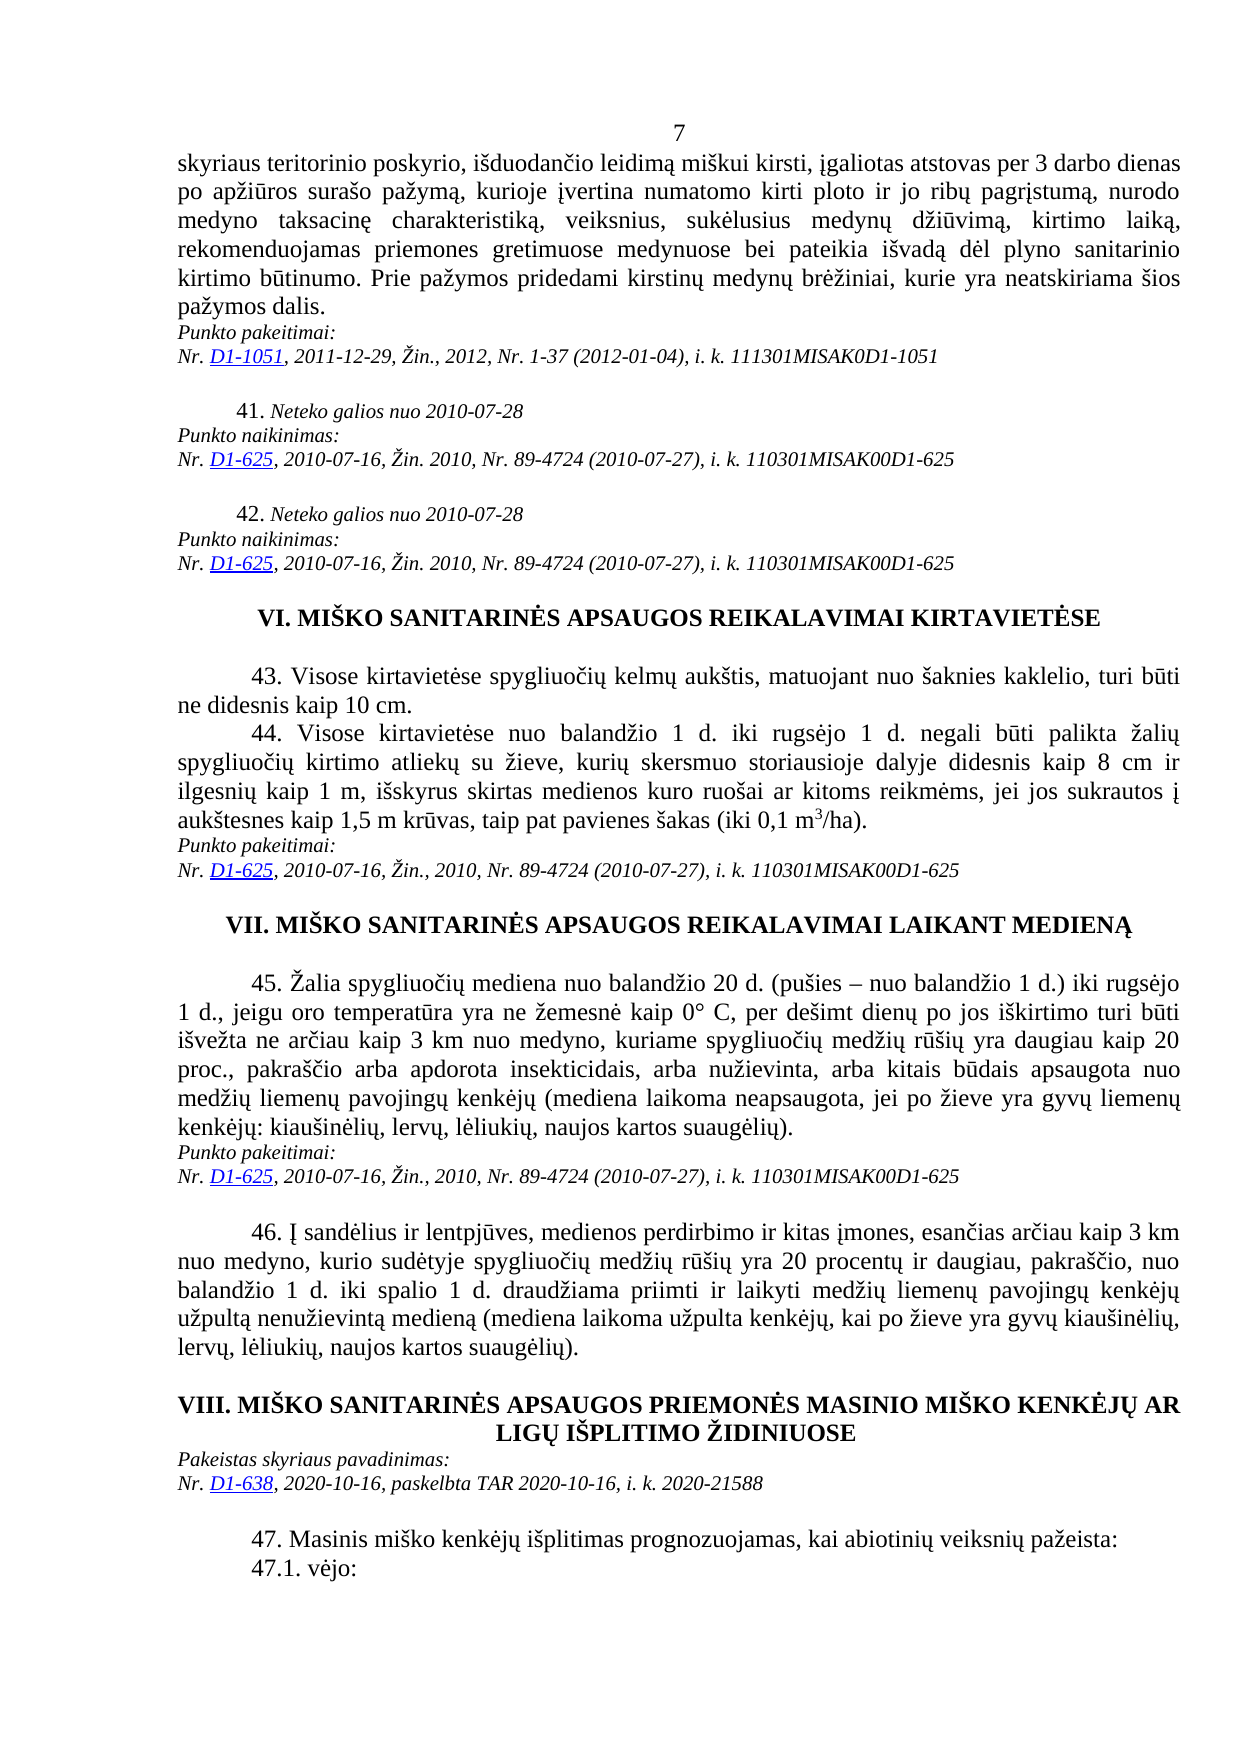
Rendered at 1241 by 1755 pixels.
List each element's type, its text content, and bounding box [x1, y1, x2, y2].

text Punkto pakeitimai: [177, 833, 1181, 857]
text Pakeistas skyriaus pavadinimas: [177, 1447, 1181, 1471]
text Nr. D1-638, 2020-10-16, paskelbta TAR 2020-10-16, i. k. 2020-21588 [177, 1471, 1181, 1495]
text 44. Visose kirtavietėse nuo balandžio 1 d. iki rugsėjo 1 d. negali būti palikta žalių spygliuočių kirtimo atliekų su žieve, kurių skersmuo storiausioje dalyje didesnis kaip 8 cm ir ilgesnių kaip 1 m, išskyrus skirtas medienos kuro ruošai ar kitoms reikmėms, jei jos sukrautos į aukštesnes kaip 1,5 m krūvas, taip pat pavienes šakas (iki 0,1 m3/ha). [177, 718, 1181, 833]
text 47. Masinis miško kenkėjų išplitimas prognozuojamas, kai abiotinių veiksnių pažeista: [177, 1524, 1181, 1553]
text 43. Visose kirtavietėse spygliuočių kelmų aukštis, matuojant nuo šaknies kaklelio, turi būti ne didesnis kaip 10 cm. [177, 661, 1181, 718]
text Punkto naikinimas: [177, 527, 1181, 551]
text Nr. D1-625, 2010-07-16, Žin. 2010, Nr. 89-4724 (2010-07-27), i. k. 110301MISAK00D1-625 [177, 551, 1181, 575]
text Punkto naikinimas: [177, 423, 1181, 447]
text Nr. D1-1051, 2011-12-29, Žin., 2012, Nr. 1-37 (2012-01-04), i. k. 111301MISAK0D1-1051 [177, 344, 1181, 368]
text VIII. MIŠKO SANITARINĖS APSAUGOS PRIEMONĖS MASINIO MIŠKO KENKĖJŲ AR LIGŲ IŠPLITIMO ŽIDINIUOSE [177, 1390, 1181, 1447]
text 42. Neteko galios nuo 2010-07-28 [177, 500, 1181, 527]
text 41. Neteko galios nuo 2010-07-28 [177, 397, 1181, 423]
text skyriaus teritorinio poskyrio, išduodančio leidimą miškui kirsti, įgaliotas atstovas per 3 darbo dienas po apžiūros surašo pažymą, kurioje įvertina numatomo kirti ploto ir jo ribų pagrįstumą, nurodo medyno taksacinę charakteristiką, veiksnius, sukėlusius medynų džiūvimą, kirtimo laiką, rekomenduojamas priemones gretimuose medynuose bei pateikia išvadą dėl plyno sanitarinio kirtimo būtinumo. Prie pažymos pridedami kirstinų medynų brėžiniai, kurie yra neatskiriama šios pažymos dalis. [177, 148, 1181, 320]
text 46. Į sandėlius ir lentpjūves, medienos perdirbimo ir kitas įmones, esančias arčiau kaip 3 km nuo medyno, kurio sudėtyje spygliuočių medžių rūšių yra 20 procentų ir daugiau, pakraščio, nuo balandžio 1 d. iki spalio 1 d. draudžiama priimti ir laikyti medžių liemenų pavojingų kenkėjų užpultą nenužievintą medieną (mediena laikoma užpulta kenkėjų, kai po žieve yra gyvų kiaušinėlių, lervų, lėliukių, naujos kartos suaugėlių). [177, 1217, 1181, 1361]
text 45. Žalia spygliuočių mediena nuo balandžio 20 d. (pušies – nuo balandžio 1 d.) iki rugsėjo 1 d., jeigu oro temperatūra yra ne žemesnė kaip 0° C, per dešimt dienų po jos iškirtimo turi būti išvežta ne arčiau kaip 3 km nuo medyno, kuriame spygliuočių medžių rūšių yra daugiau kaip 20 proc., pakraščio arba apdorota insekticidais, arba nužievinta, arba kitais būdais apsaugota nuo medžių liemenų pavojingų kenkėjų (mediena laikoma neapsaugota, jei po žieve yra gyvų liemenų kenkėjų: kiaušinėlių, lervų, lėliukių, naujos kartos suaugėlių). [177, 968, 1181, 1140]
text VI. MIŠKO SANITARINĖS APSAUGOS REIKALAVIMAI KIRTAVIETĖSE [177, 603, 1181, 632]
text Punkto pakeitimai: [177, 320, 1181, 344]
text Punkto pakeitimai: [177, 1140, 1181, 1164]
text Nr. D1-625, 2010-07-16, Žin., 2010, Nr. 89-4724 (2010-07-27), i. k. 110301MISAK00D1-625 [177, 1164, 1181, 1188]
text Nr. D1-625, 2010-07-16, Žin. 2010, Nr. 89-4724 (2010-07-27), i. k. 110301MISAK00D1-625 [177, 447, 1181, 471]
text VII. MIŠKO SANITARINĖS APSAUGOS REIKALAVIMAI LAIKANT MEDIENĄ [177, 910, 1181, 939]
text 47.1. vėjo: [177, 1553, 1181, 1582]
text Nr. D1-625, 2010-07-16, Žin., 2010, Nr. 89-4724 (2010-07-27), i. k. 110301MISAK00D1-625 [177, 857, 1181, 882]
